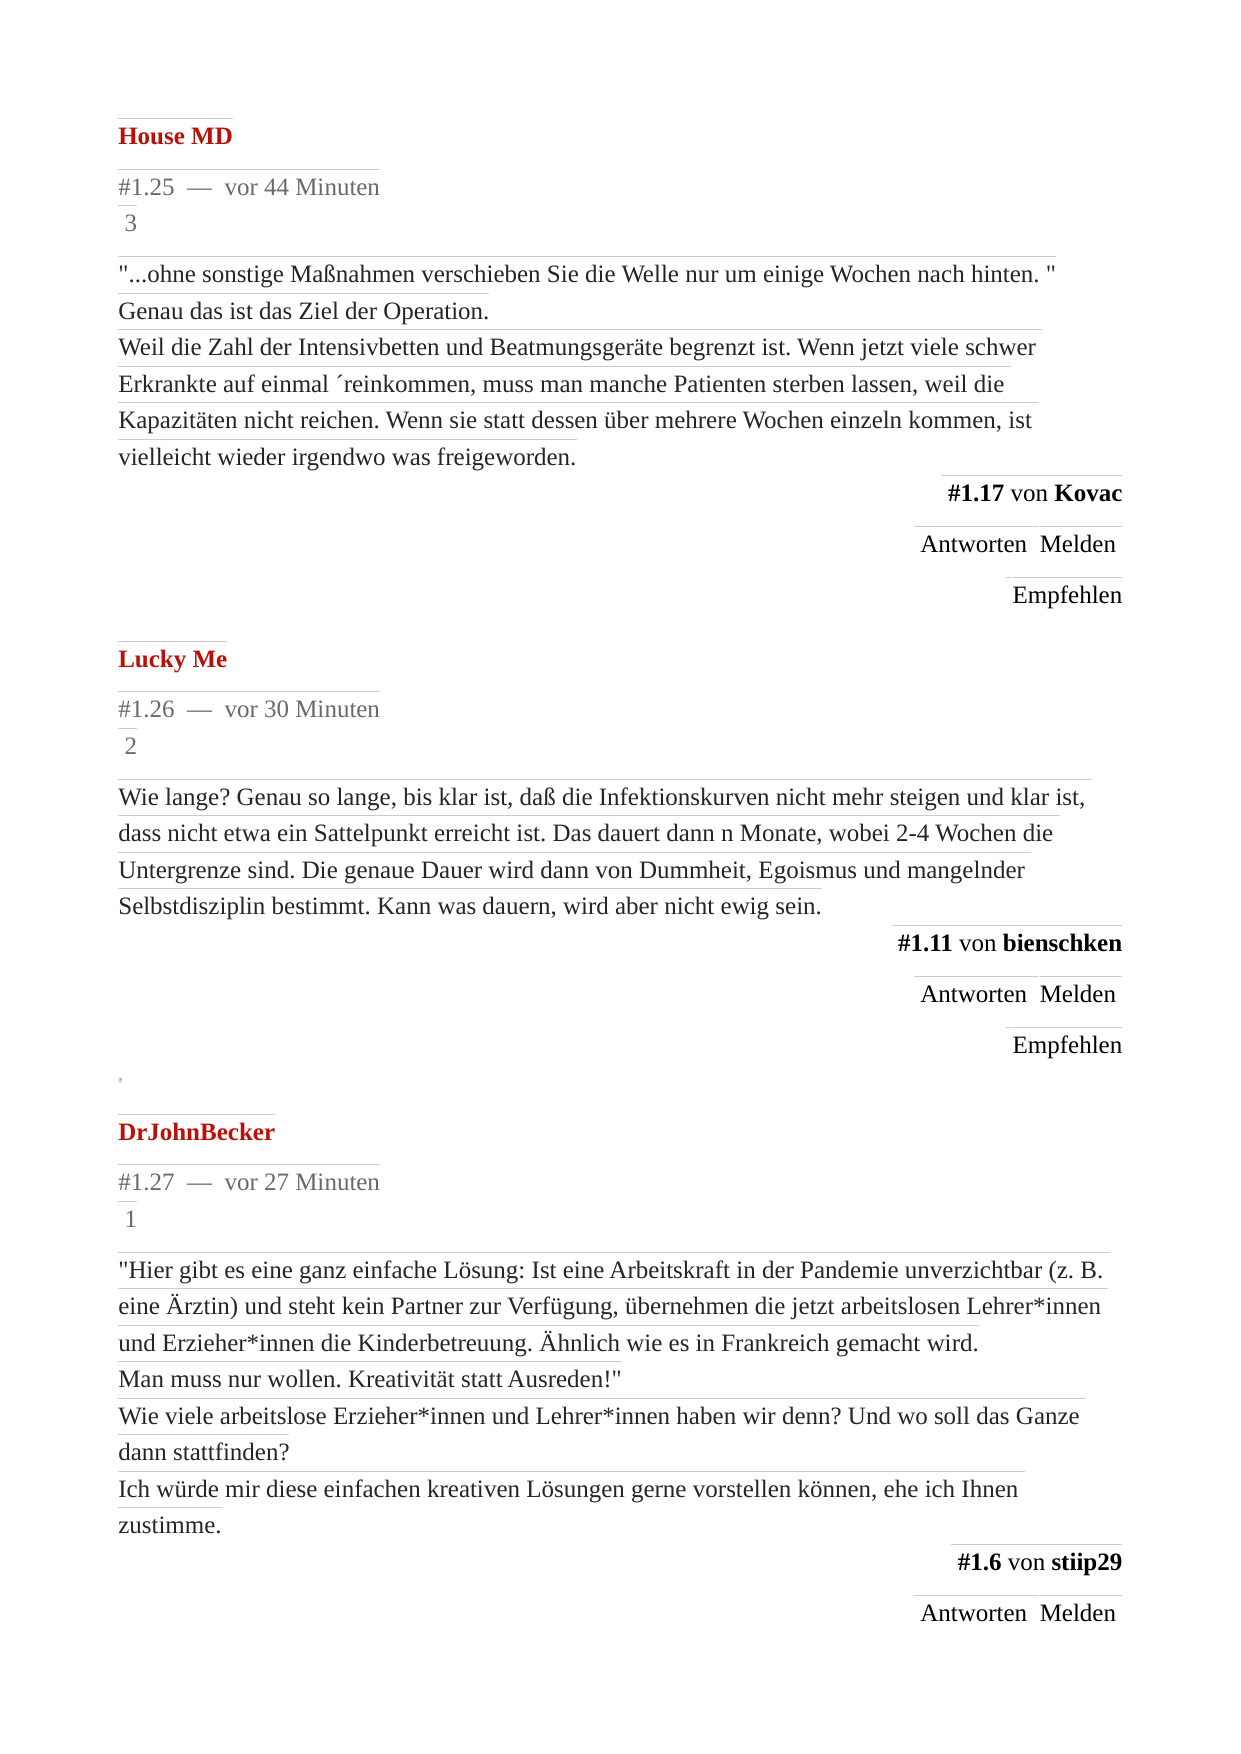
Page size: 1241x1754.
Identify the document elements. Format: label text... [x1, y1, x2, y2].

text "Hier gibt es eine ganz einfache Lösung: Ist eine Arbeitskraft in der Pandemie unverzichtbar (z. B. eine Ärztin) und steht kein Partner zur Verfügung, übernehmen die jetzt arbeitslosen Lehrer*innen und Erzieher*innen die Kinderbetreuung. Ähnlich wie es in Frankreich gemacht wird. Man muss nur wollen. Kreativität statt Ausreden!" [118, 1252, 1122, 1393]
subtitle Lucky Me [118, 641, 1122, 672]
text 3 [118, 205, 1122, 237]
text Genau das ist das Ziel der Operation. [118, 293, 1122, 324]
text Antworten Melden [118, 1594, 1122, 1626]
text Empfehlen [118, 1027, 1122, 1058]
text Wie lange? Genau so lange, bis klar ist, daß die Infektionskurven nicht mehr steigen und klar ist, dass nicht etwa ein Sattelpunkt erreicht ist. Das dauert dann n Monate, wobei 2-4 Wochen die Untergrenze sind. Die genaue Dauer wird dann von Dummheit, Egoismus und mangelnder Selbstdisziplin bestimmt. Kann was dauern, wird aber nicht ewig sein. [118, 779, 1122, 920]
text #1.6 von stiip29 [118, 1543, 1122, 1575]
text #1.25 — vor 44 Minuten [118, 169, 1122, 201]
text Empfehlen [118, 577, 1122, 609]
text #1.26 — vor 30 Minuten [118, 691, 1122, 723]
text #1.11 von bienschken [118, 924, 1122, 956]
text Wie viele arbeitslose Erzieher*innen und Lehrer*innen haben wir denn? Und wo soll das Ganze dann stattfinden? Ich würde mir diese einfachen kreativen Lösungen gerne vorstellen können, ehe ich Ihnen zustimme. [118, 1398, 1122, 1539]
text Antworten Melden [118, 526, 1122, 558]
subtitle DrJohnBecker [118, 1114, 1122, 1146]
subtitle House MD [118, 118, 1122, 150]
text #1.27 — vor 27 Minuten [118, 1164, 1122, 1196]
text 2 [118, 728, 1122, 759]
text Weil die Zahl der Intensivbetten und Beatmungsgeräte begrenzt ist. Wenn jetzt viele schwer Erkrankte auf einmal ´reinkommen, muss man manche Patienten sterben lassen, weil die Kapazitäten nicht reichen. Wenn sie statt dessen über mehrere Wochen einzeln kommen, ist vielleicht wieder irgendwo was freigeworden. [118, 329, 1122, 470]
text Antworten Melden [118, 976, 1122, 1007]
text #1.17 von Kovac [118, 475, 1122, 507]
text 1 [118, 1201, 1122, 1233]
text "...ohne sonstige Maßnahmen verschieben Sie die Welle nur um einige Wochen nach hinten. " [118, 256, 1122, 288]
